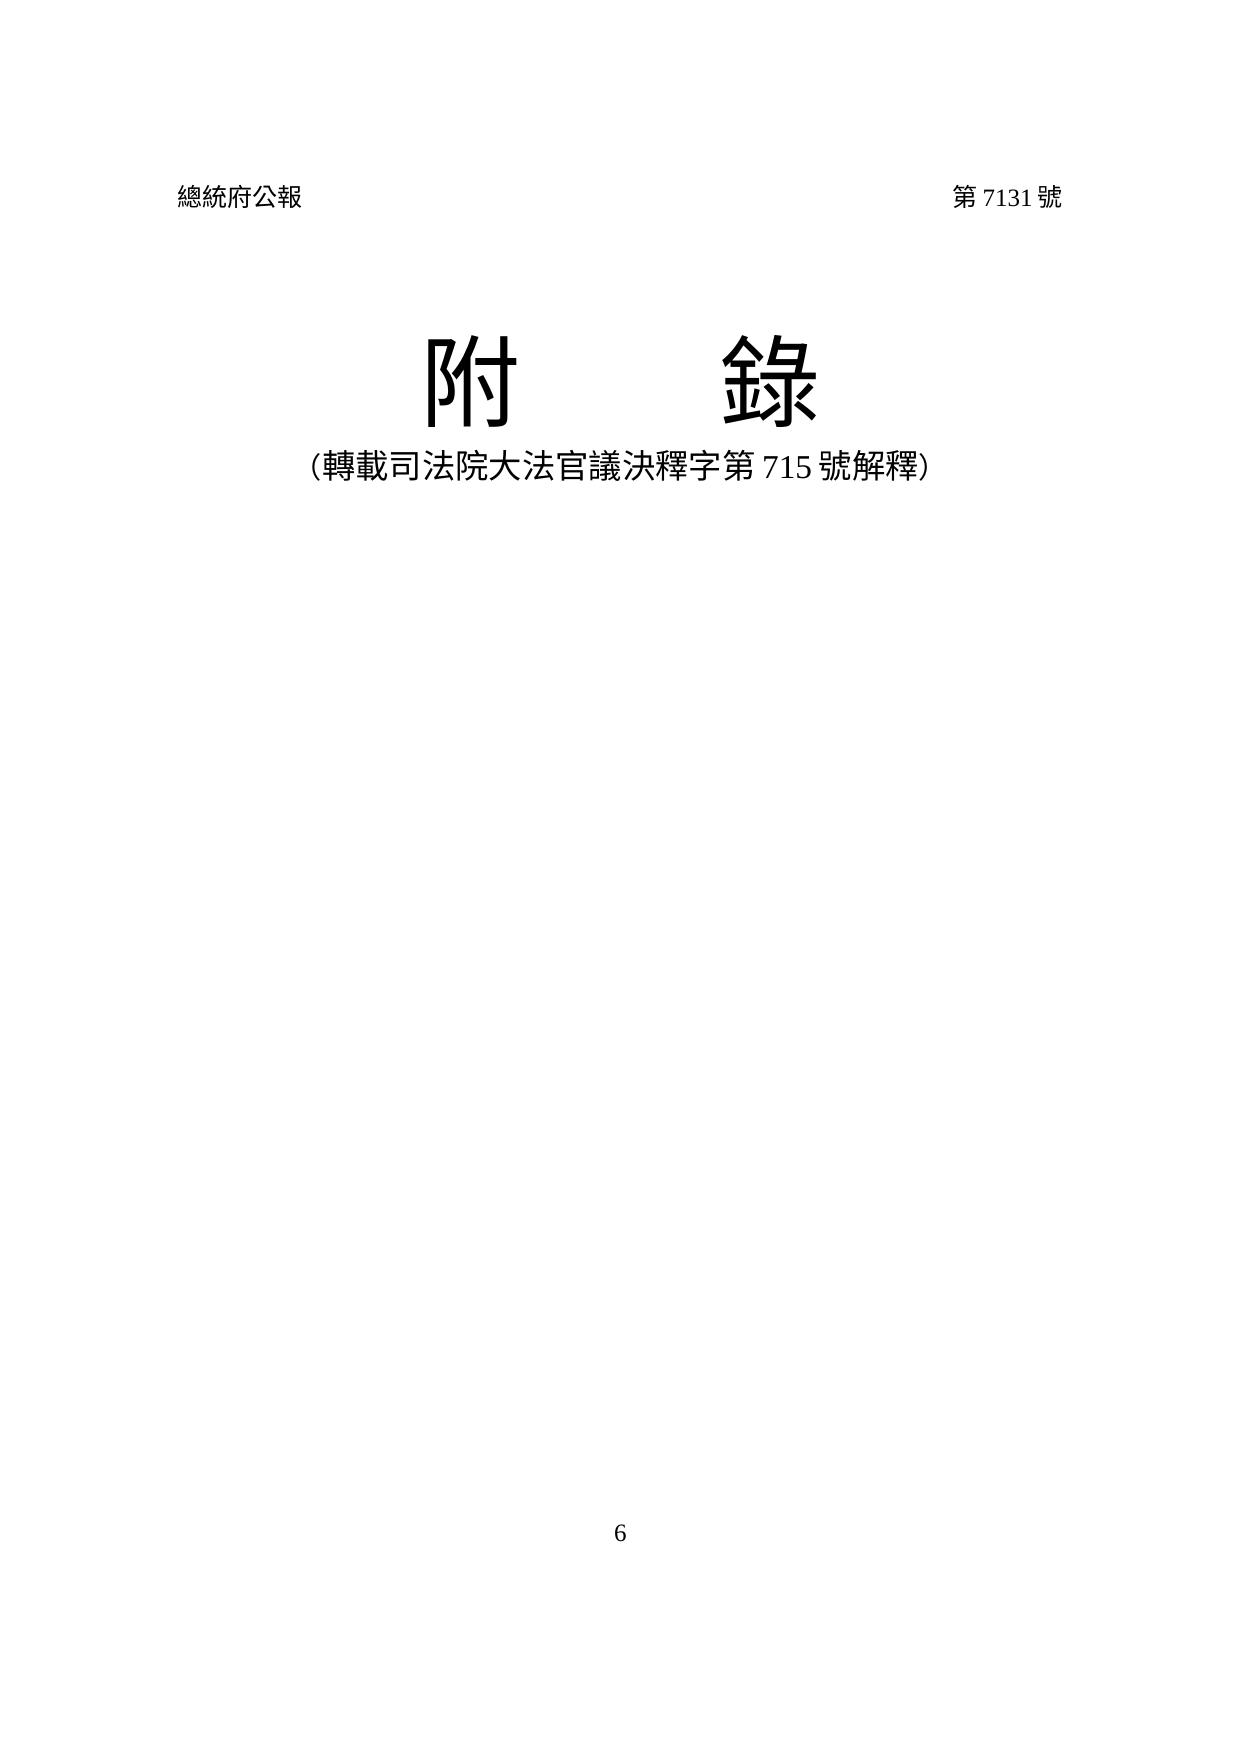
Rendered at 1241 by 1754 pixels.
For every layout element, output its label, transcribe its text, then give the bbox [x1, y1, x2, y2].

text 附 錄 [177, 303, 1063, 448]
text （轉載司法院大法官議決釋字第715號解釋） [177, 448, 1063, 486]
